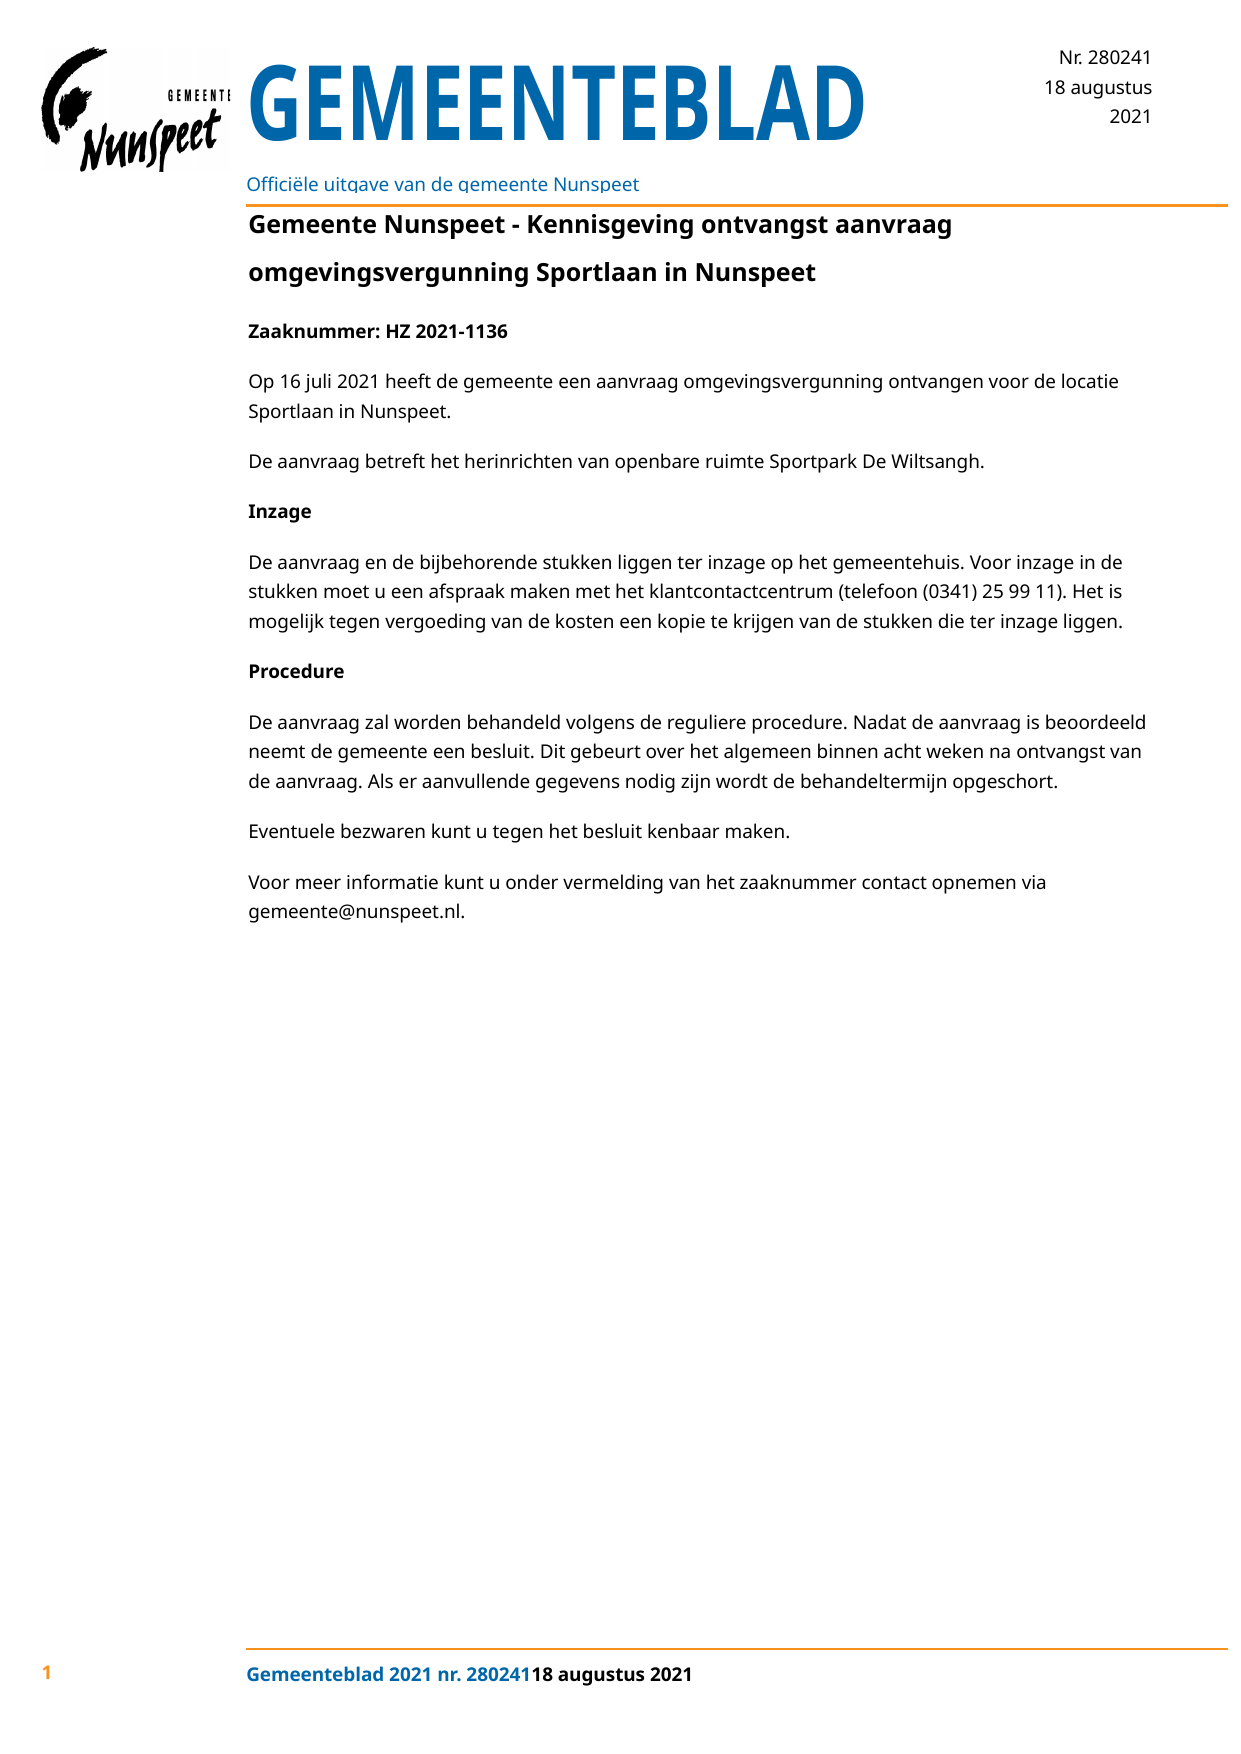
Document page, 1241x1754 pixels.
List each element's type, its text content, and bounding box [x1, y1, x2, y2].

text Zaaknummer: HZ 2021-1136 [248, 318, 1152, 344]
picture [41, 47, 231, 172]
text Op 16 juli 2021 heeft de gemeente een aanvraag omgevingsvergunning ontvangen voor de locatie Sportlaan in Nunspeet. [248, 368, 1152, 424]
text Inzage [248, 499, 1152, 524]
text Gemeente Nunspeet - Kennisgeving ontvangst aanvraag omgevingsvergunning Sportlaan in Nunspeet [248, 207, 1152, 288]
text De aanvraag en de bijbehorende stukken liggen ter inzage op het gemeentehuis. Voor inzage in de stukken moet u een afspraak maken met het klantcontactcentrum (telefoon (0341) 25 99 11). Het is mogelijk tegen vergoeding van de kosten een kopie te krijgen van de stukken die ter inzage liggen. [248, 549, 1152, 634]
text Voor meer informatie kunt u onder vermelding van het zaaknummer contact opnemen via gemeente@nunspeet.nl. [248, 869, 1152, 924]
text De aanvraag betreft het herinrichten van openbare ruimte Sportpark De Wiltsangh. [248, 448, 1152, 474]
text Procedure [248, 659, 1152, 684]
text Eventuele bezwaren kunt u tegen het besluit kenbaar maken. [248, 819, 1152, 844]
text De aanvraag zal worden behandeld volgens de reguliere procedure. Nadat de aanvraag is beoordeeld neemt de gemeente een besluit. Dit gebeurt over het algemeen binnen acht weken na ontvangst van de aanvraag. Als er aanvullende gegevens nodig zijn wordt de behandeltermijn opgeschort. [248, 709, 1152, 794]
